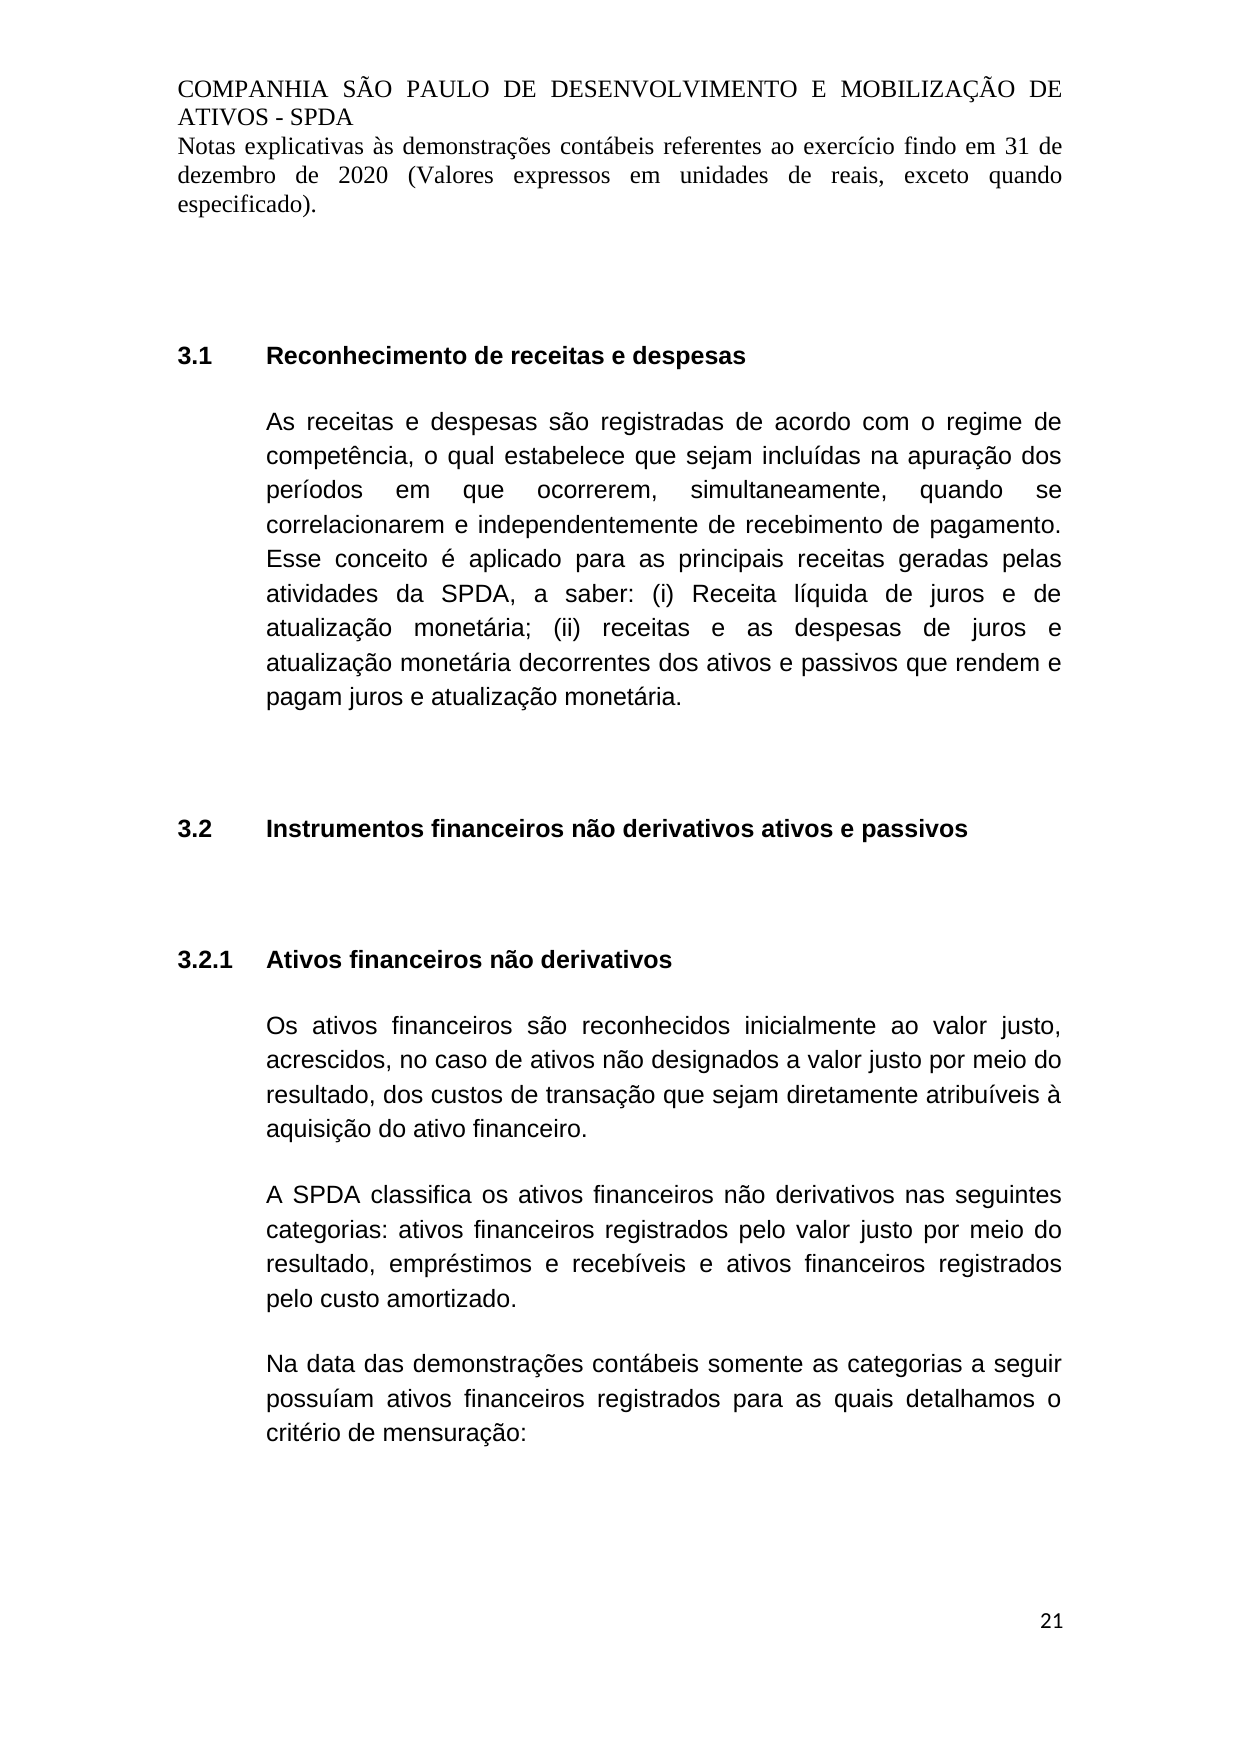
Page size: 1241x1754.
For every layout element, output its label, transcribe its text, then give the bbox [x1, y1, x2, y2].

text 3.1 Reconhecimento de receitas e despesas [177, 341, 1063, 369]
list As receitas e despesas são registradas de acordo com o regime de competência, o qual estabelece que sejam incluídas na apuração dos períodos em que ocorrerem, simultaneamente, quando se correlacionarem e independentemente de recebimento de pagamento. Esse conceito é aplicado para as principais receitas geradas pelas atividades da SPDA, a saber: (i) Receita líquida de juros e de atualização monetária; (ii) receitas e as despesas de juros e atualização monetária decorrentes dos ativos e passivos que rendem e pagam juros e atualização monetária. [266, 406, 1063, 711]
text A SPDA classifica os ativos financeiros não derivativos nas seguintes categorias: ativos financeiros registrados pelo valor justo por meio do resultado, empréstimos e recebíveis e ativos financeiros registrados pelo custo amortizado. [266, 1180, 1063, 1312]
text Na data das demonstrações contábeis somente as categorias a seguir possuíam ativos financeiros registrados para as quais detalhamos o critério de mensuração: [266, 1349, 1063, 1447]
text 3.2 Instrumentos financeiros não derivativos ativos e passivos [177, 814, 1063, 842]
text 3.2.1 Ativos financeiros não derivativos [177, 945, 1063, 974]
text Os ativos financeiros são reconhecidos inicialmente ao valor justo, acrescidos, no caso de ativos não designados a valor justo por meio do resultado, dos custos de transação que sejam diretamente atribuíveis à aquisição do ativo financeiro. [266, 1011, 1063, 1143]
